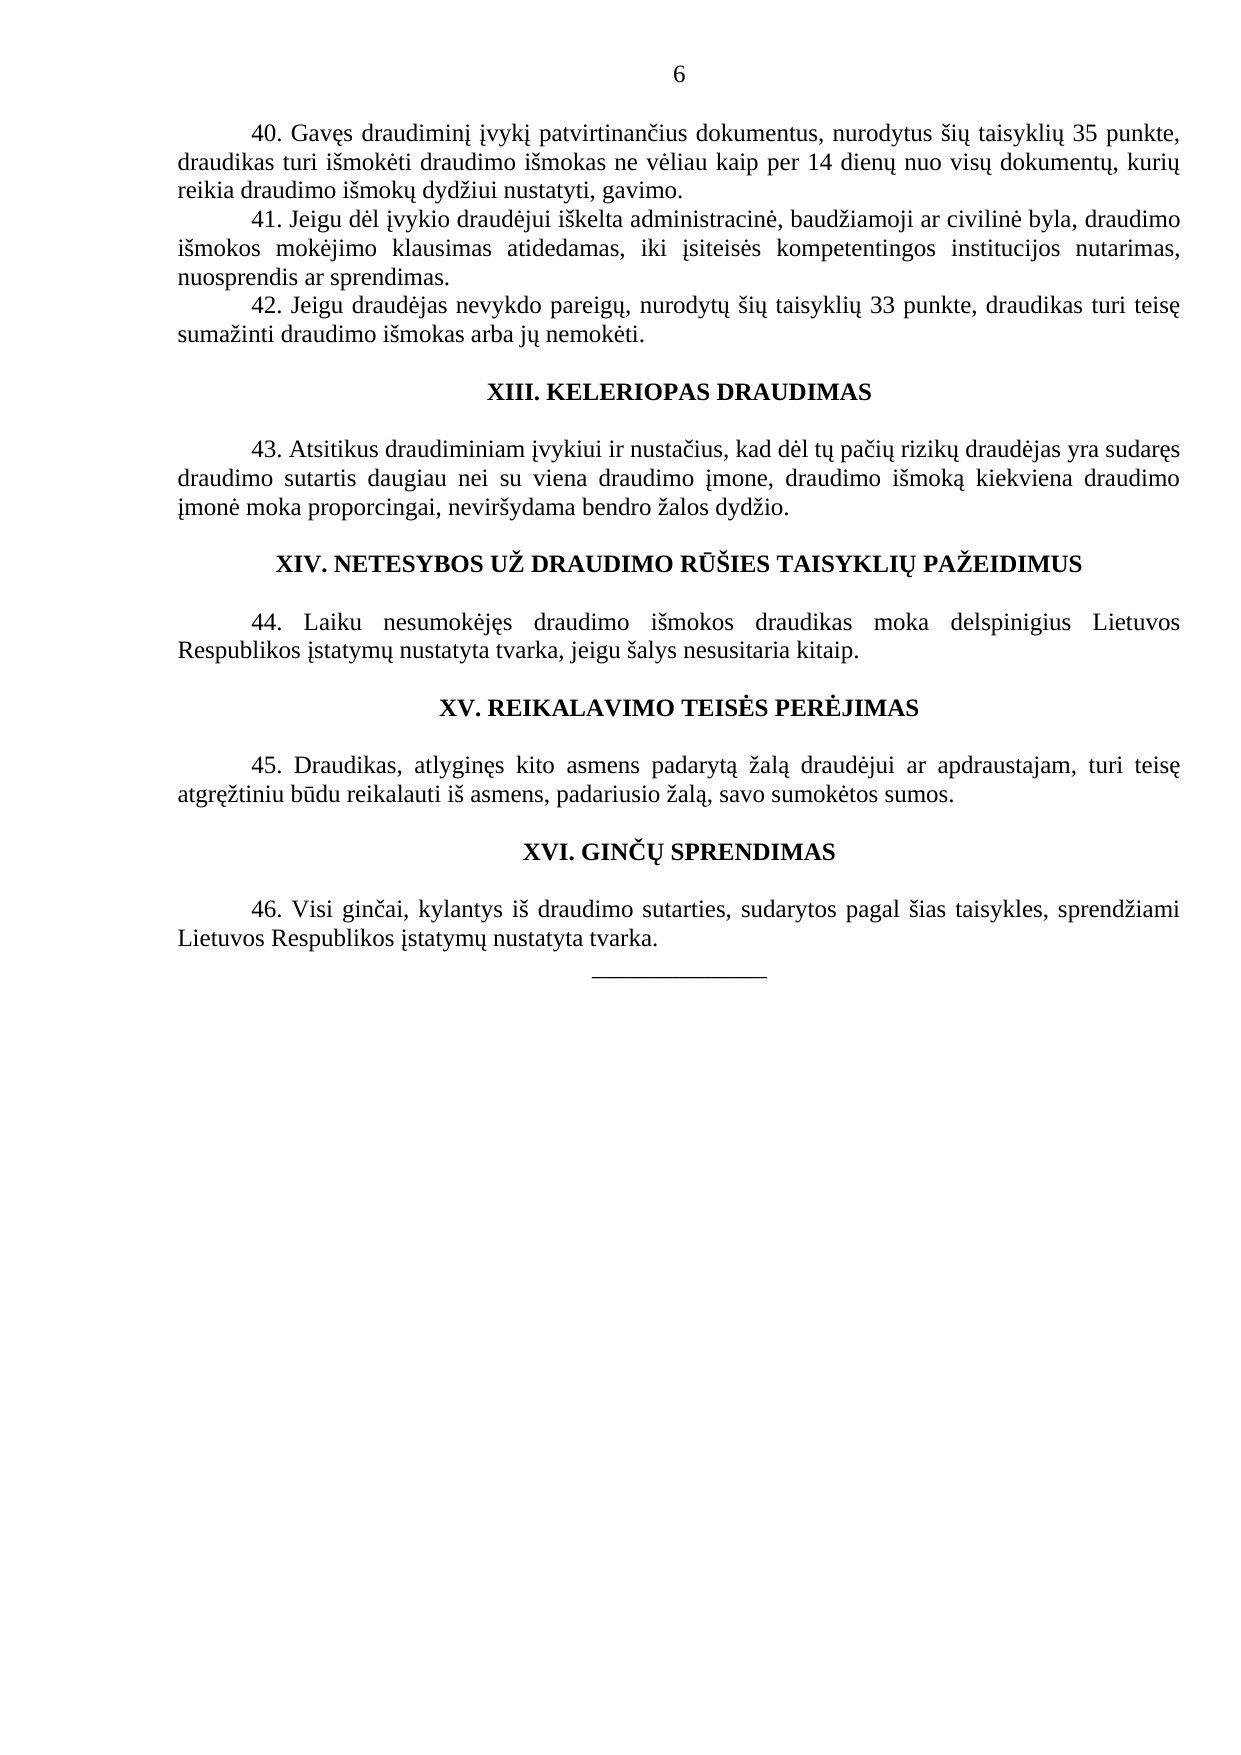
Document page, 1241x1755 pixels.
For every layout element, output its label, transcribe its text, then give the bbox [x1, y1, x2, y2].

text 43. Atsitikus draudiminiam įvykiui ir nustačius, kad dėl tų pačių rizikų draudėjas yra sudaręs draudimo sutartis daugiau nei su viena draudimo įmone, draudimo išmoką kiekviena draudimo įmonė moka proporcingai, neviršydama bendro žalos dydžio. [177, 434, 1181, 521]
text XIII. KELERIOPAS DRAUDIMAS [177, 377, 1181, 406]
text 41. Jeigu dėl įvykio draudėjui iškelta administracinė, baudžiamoji ar civilinė byla, draudimo išmokos mokėjimo klausimas atidedamas, iki įsiteisės kompetentingos institucijos nutarimas, nuosprendis ar sprendimas. [177, 204, 1181, 291]
text XIV. NETESYBOS UŽ DRAUDIMO RŪŠIES TAISYKLIŲ PAŽEIDIMUS [177, 549, 1181, 578]
text XVI. GINČŲ SPRENDIMAS [177, 837, 1181, 866]
text XV. REIKALAVIMO TEISĖS PERĖJIMAS [177, 693, 1181, 722]
text 44. Laiku nesumokėjęs draudimo išmokos draudikas moka delspinigius Lietuvos Respublikos įstatymų nustatyta tvarka, jeigu šalys nesusitaria kitaip. [177, 607, 1181, 664]
text 40. Gavęs draudiminį įvykį patvirtinančius dokumentus, nurodytus šių taisyklių 35 punkte, draudikas turi išmokėti draudimo išmokas ne vėliau kaip per 14 dienų nuo visų dokumentų, kurių reikia draudimo išmokų dydžiui nustatyti, gavimo. [177, 118, 1181, 204]
text ______________ [177, 952, 1181, 981]
text 42. Jeigu draudėjas nevykdo pareigų, nurodytų šių taisyklių 33 punkte, draudikas turi teisę sumažinti draudimo išmokas arba jų nemokėti. [177, 291, 1181, 348]
text 46. Visi ginčai, kylantys iš draudimo sutarties, sudarytos pagal šias taisykles, sprendžiami Lietuvos Respublikos įstatymų nustatyta tvarka. [177, 894, 1181, 952]
text 45. Draudikas, atlyginęs kito asmens padarytą žalą draudėjui ar apdraustajam, turi teisę atgręžtiniu būdu reikalauti iš asmens, padariusio žalą, savo sumokėtos sumos. [177, 751, 1181, 808]
